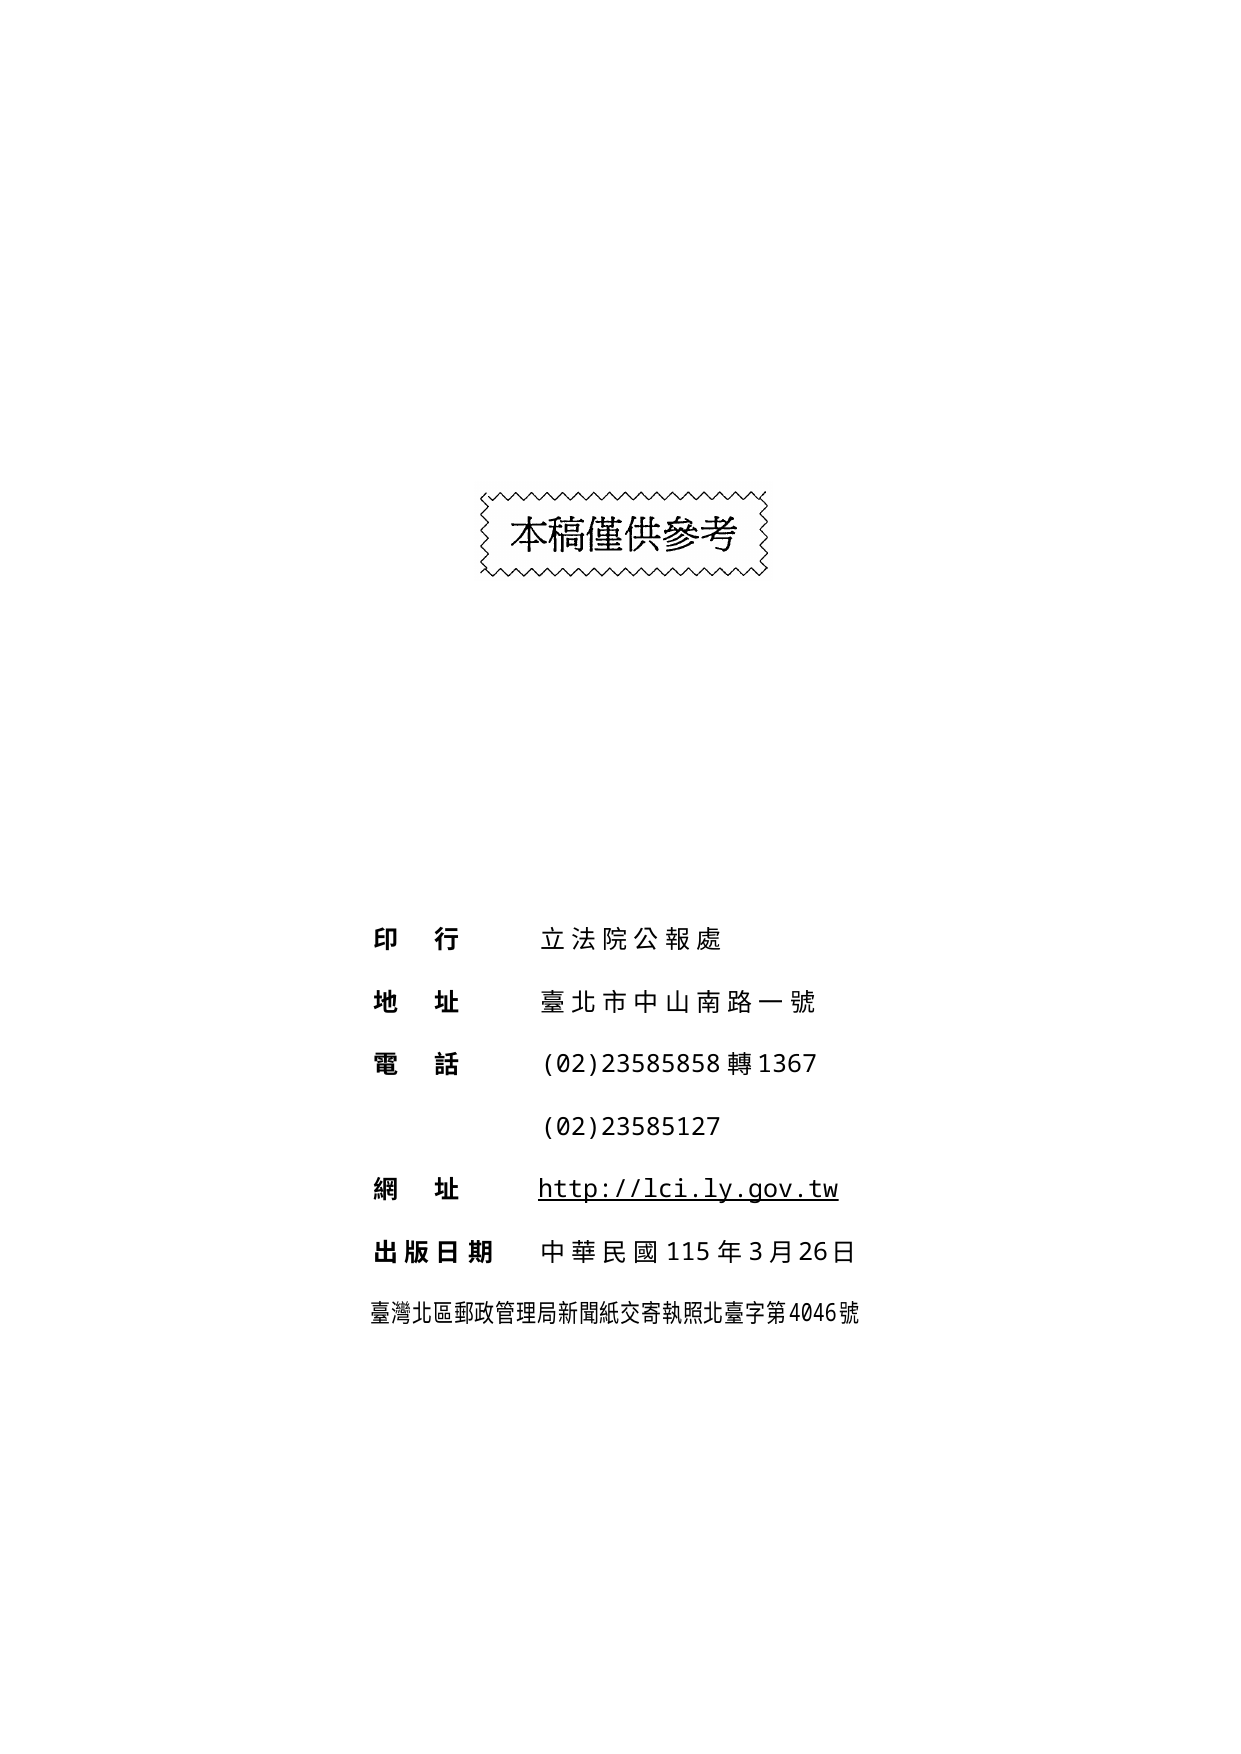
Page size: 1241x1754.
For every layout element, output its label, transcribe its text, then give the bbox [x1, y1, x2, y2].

table_cell 網址 [362, 1156, 534, 1219]
table_cell 電話 [362, 1031, 534, 1156]
table_header 印行 [362, 906, 534, 969]
table_cell http://lci.ly.gov.tw [534, 1156, 878, 1219]
table_header [468, 406, 773, 594]
table_header 立法院公報處 [534, 906, 878, 969]
table_cell 臺北市中山南路一號 [534, 969, 878, 1031]
table_cell (02)23585858轉1367 (02)23585127 [534, 1031, 878, 1156]
table_cell 出版日期 [362, 1219, 534, 1281]
table_cell 臺灣北區郵政管理局新聞紙交寄執照北臺字第4046號 [362, 1281, 878, 1344]
table_cell 地址 [362, 969, 534, 1031]
table_cell 中華民國115年3月26日 [534, 1219, 878, 1281]
